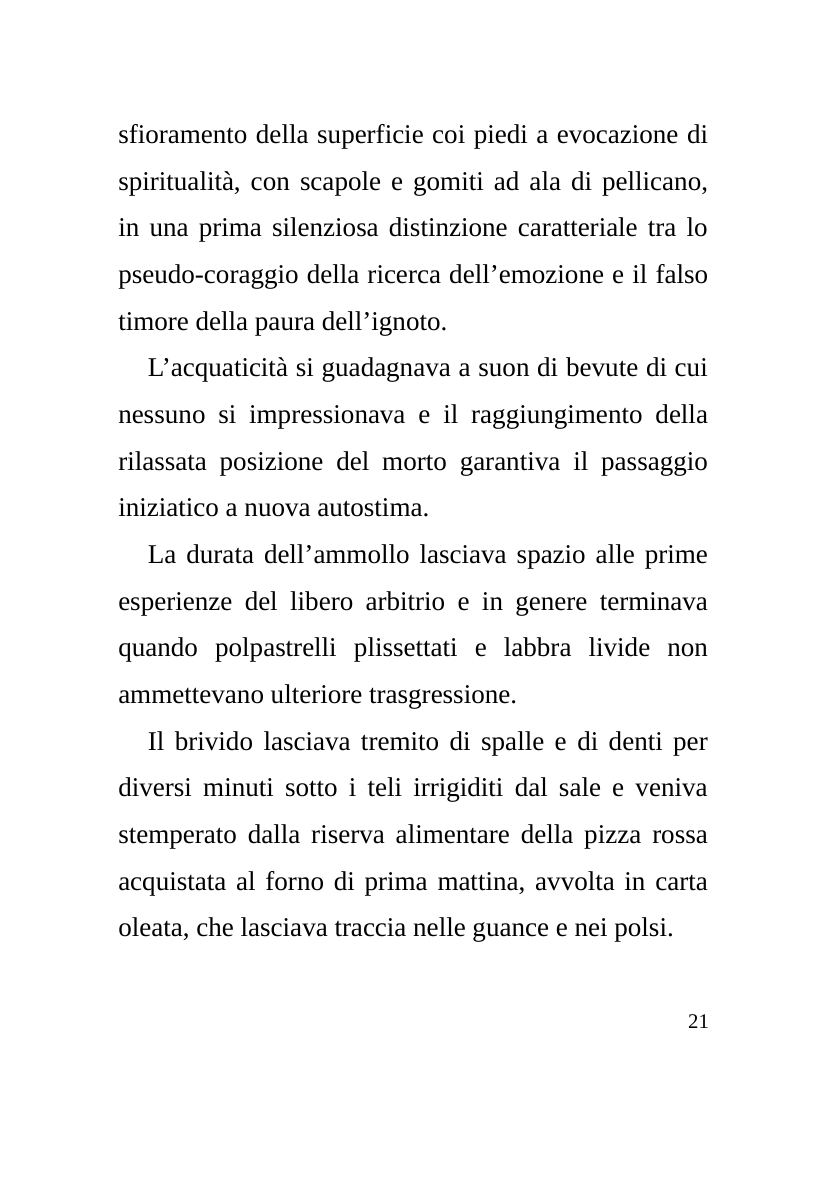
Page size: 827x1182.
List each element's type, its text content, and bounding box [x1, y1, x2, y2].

text L’acquaticità si guadagnava a suon di bevute di cui nessuno si impressionava e il raggiungimento della rilassata posizione del morto garantiva il passaggio iniziatico a nuova autostima. [118, 351, 709, 523]
text La durata dell’ammollo lasciava spazio alle prime esperienze del libero arbitrio e in genere terminava quando polpastrelli plissettati e labbra livide non ammettevano ulteriore trasgressione. [118, 538, 709, 709]
text sfioramento della superficie coi piedi a evocazione di spiritualità, con scapole e gomiti ad ala di pellicano, in una prima silenziosa distinzione caratteriale tra lo pseudo-coraggio della ricerca dell’emozione e il falso timore della paura dell’ignoto. [118, 118, 709, 336]
text Il brivido lasciava tremito di spalle e di denti per diversi minuti sotto i teli irrigiditi dal sale e veniva stemperato dalla riserva alimentare della pizza rossa acquistata al forno di prima mattina, avvolta in carta oleata, che lasciava traccia nelle guance e nei polsi. [118, 725, 709, 943]
